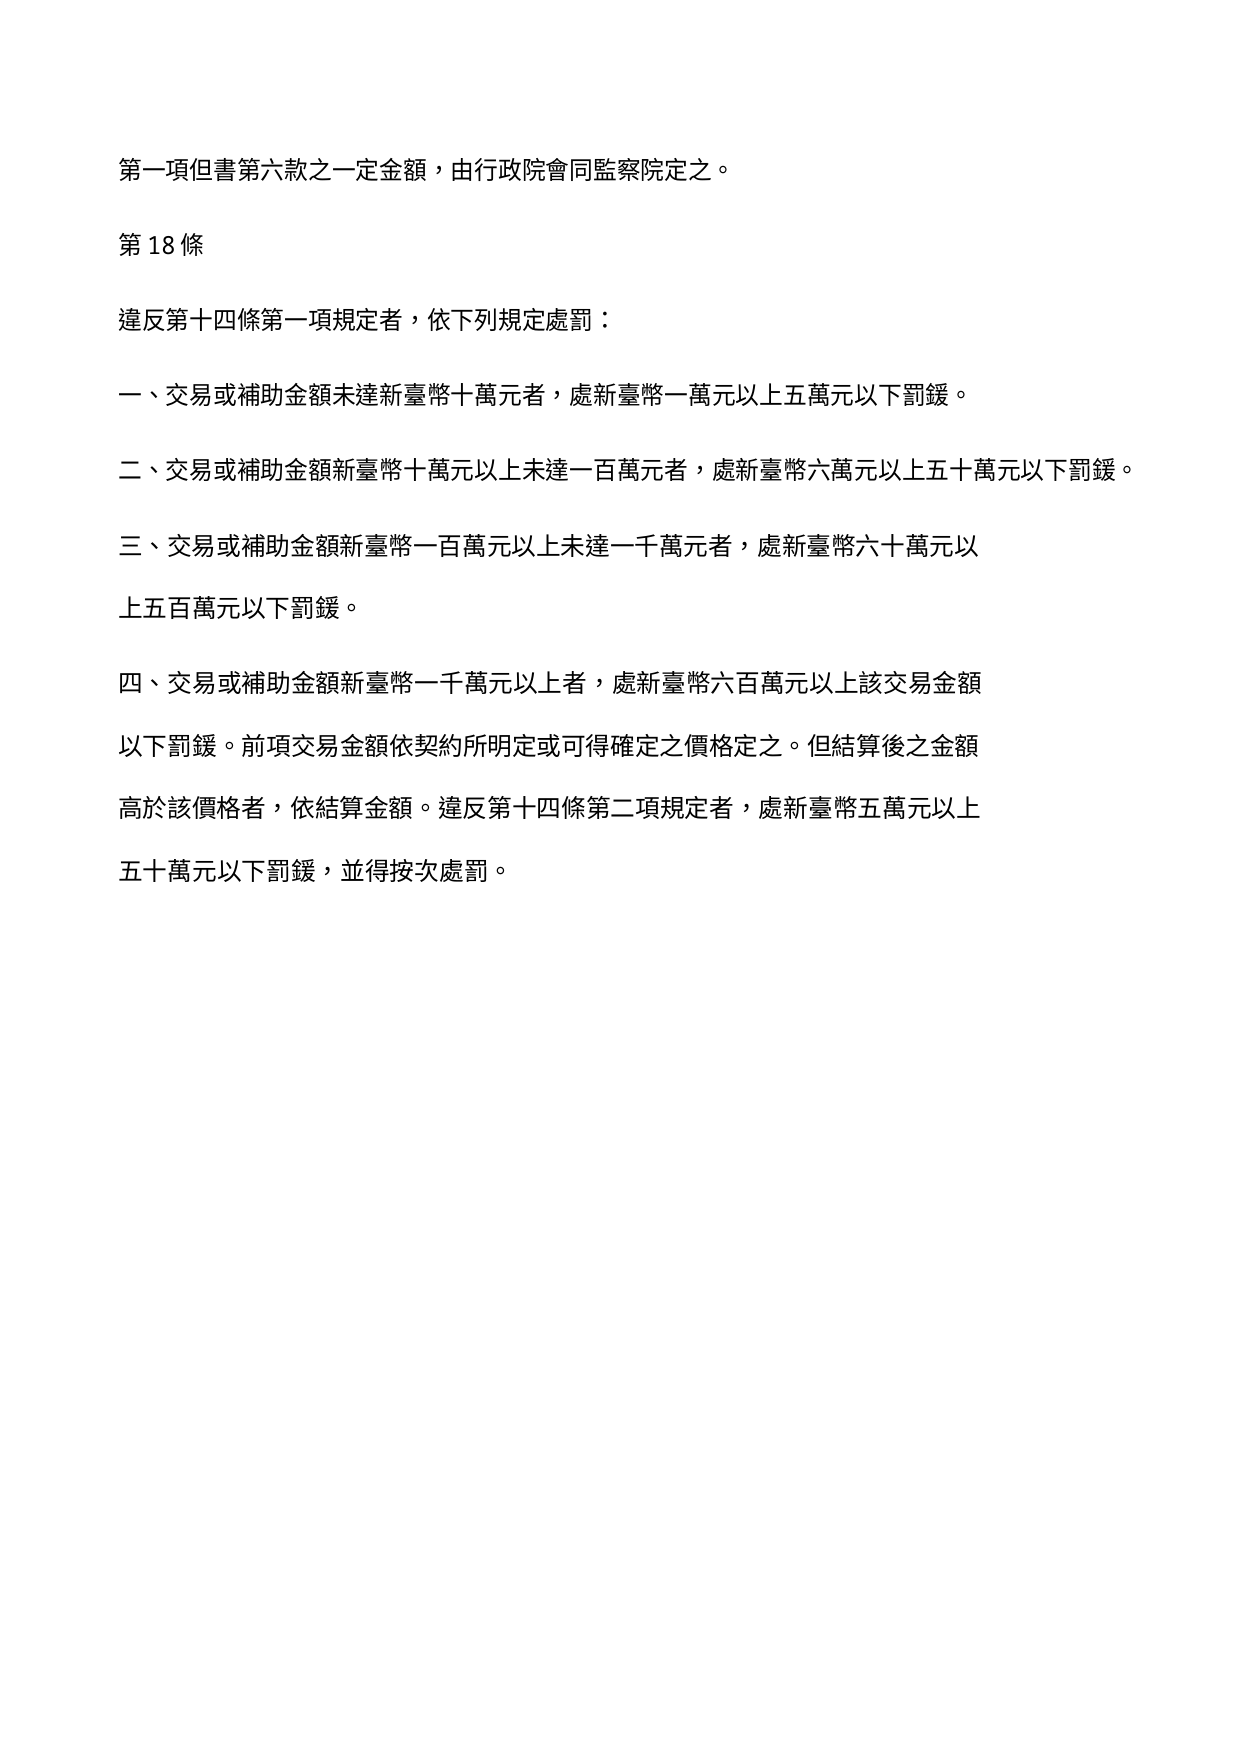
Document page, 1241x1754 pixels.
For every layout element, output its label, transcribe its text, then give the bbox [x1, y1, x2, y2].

text 違反第十四條第一項規定者，依下列規定處罰： [118, 277, 1122, 339]
text 四、交易或補助金額新臺幣一千萬元以上者，處新臺幣六百萬元以上該交易金額以下罰鍰。前項交易金額依契約所明定或可得確定之價格定之。但結算後之金額高於該價格者，依結算金額。違反第十四條第二項規定者，處新臺幣五萬元以上五十萬元以下罰鍰，並得按次處罰。 [118, 640, 986, 890]
text 二、交易或補助金額新臺幣十萬元以上未達一百萬元者，處新臺幣六萬元以上五十萬元以下罰鍰。 [118, 427, 1122, 489]
text 第18條 [118, 202, 1122, 264]
text 三、交易或補助金額新臺幣一百萬元以上未達一千萬元者，處新臺幣六十萬元以上五百萬元以下罰鍰。 [118, 502, 986, 627]
text 一、交易或補助金額未達新臺幣十萬元者，處新臺幣一萬元以上五萬元以下罰鍰。 [118, 352, 1122, 414]
text 第一項但書第六款之一定金額，由行政院會同監察院定之。 [118, 127, 1122, 189]
